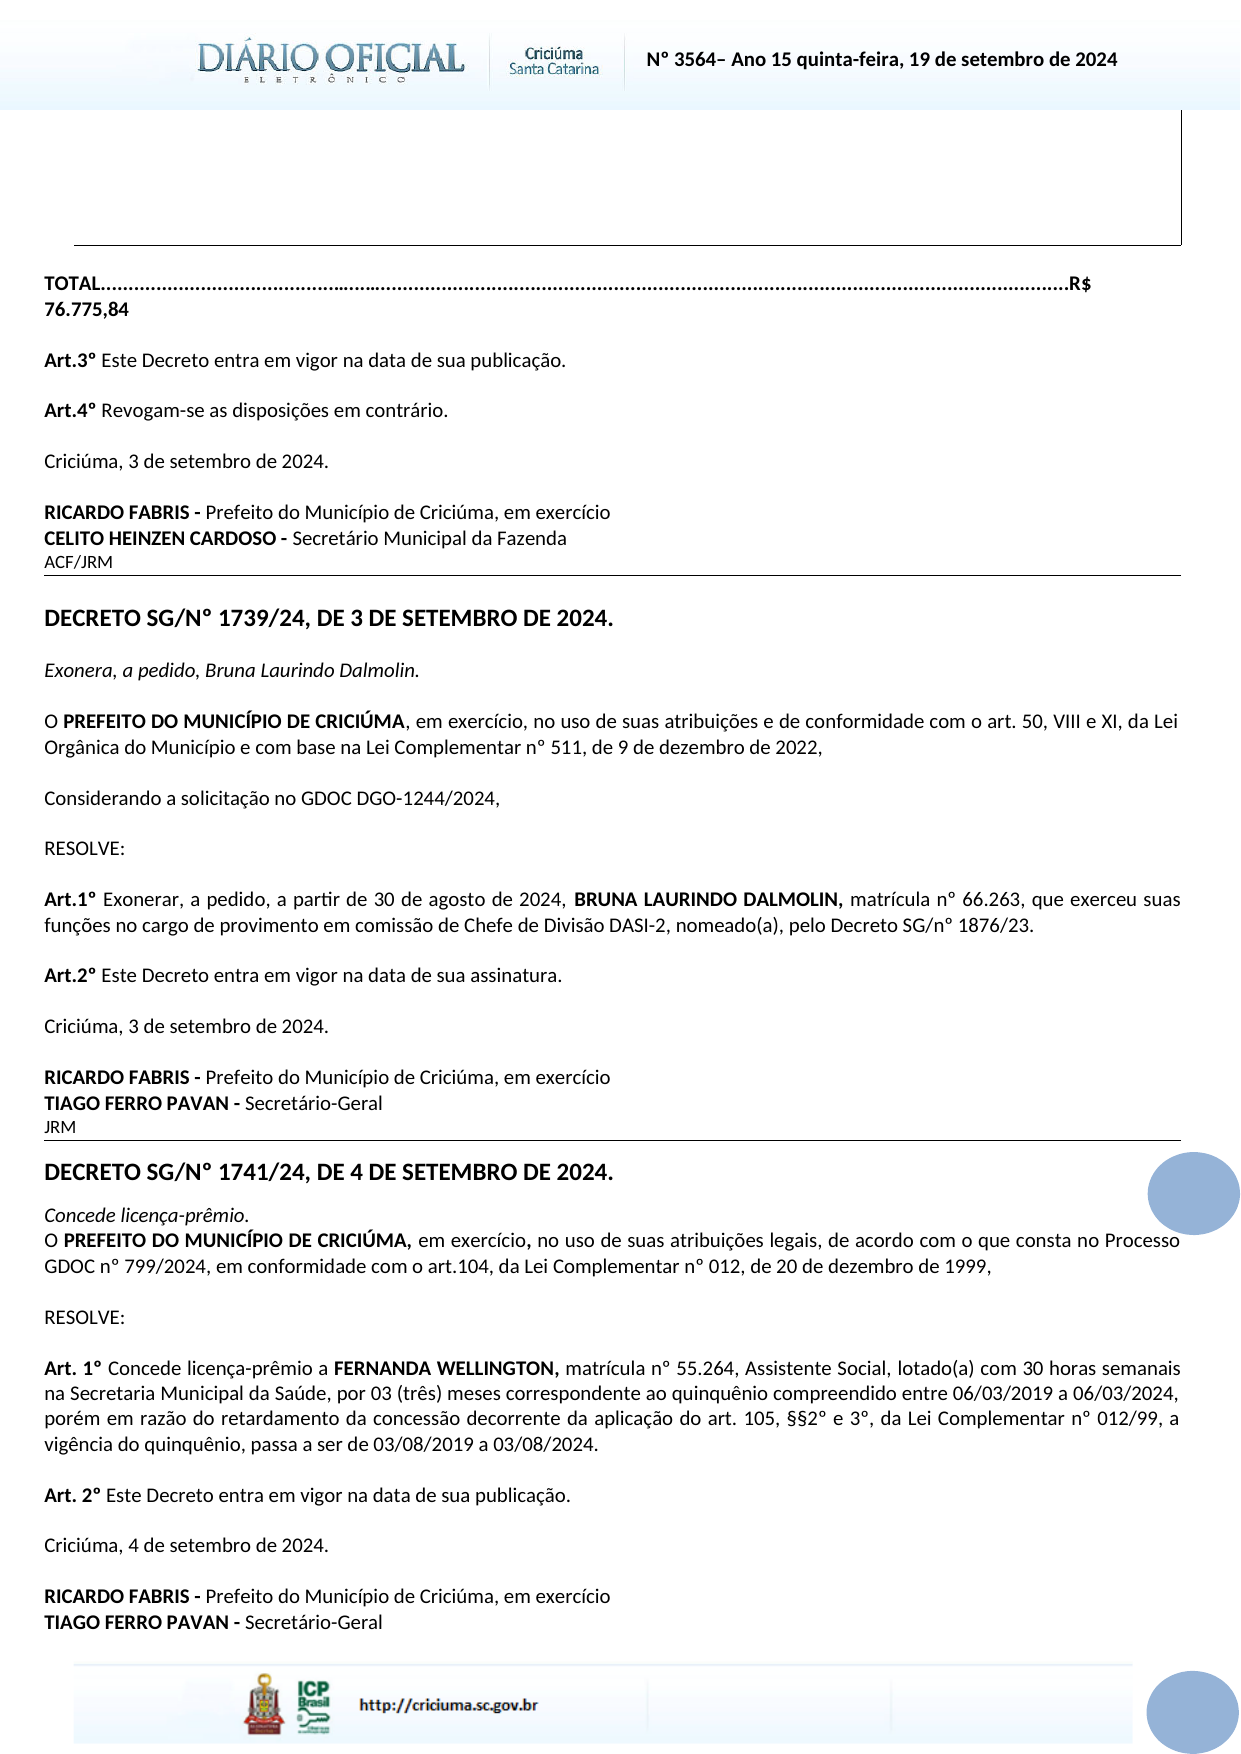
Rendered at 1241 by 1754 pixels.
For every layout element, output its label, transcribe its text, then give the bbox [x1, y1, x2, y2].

text RICARDO FABRIS - Prefeito do Município de Criciúma, em exercício [44, 1583, 1181, 1609]
text Considerando a solicitação no GDOC DGO-1244/2024, [44, 785, 1181, 810]
text O PREFEITO DO MUNICÍPIO DE CRICIÚMA, em exercício, no uso de suas atribuições legais, de acordo com o que consta no Processo GDOC nº 799/2024, em conformidade com o art.104, da Lei Complementar nº 012, de 20 de dezembro de 1999, [44, 1228, 1181, 1278]
text ACF/JRM [44, 550, 1181, 575]
text DECRETO SG/Nº 1741/24, DE 4 DE SETEMBRO DE 2024. [44, 1156, 1172, 1187]
text RICARDO FABRIS - Prefeito do Município de Criciúma, em exercício [44, 499, 1181, 525]
text RESOLVE: [44, 836, 1181, 861]
text Art.4º Revogam-se as disposições em contrário. [44, 398, 1181, 423]
text Art. 1º Concede licença-prêmio a FERNANDA WELLINGTON, matrícula nº 55.264, Assistente Social, lotado(a) com 30 horas semanais na Secretaria Municipal da Saúde, por 03 (três) meses correspondente ao quinquênio compreendido entre 06/03/2019 a 06/03/2024, porém em razão do retardamento da concessão decorrente da aplicação do art. 105, §§2º e 3º, da Lei Complementar nº 012/99, a vigência do quinquênio, passa a ser de 03/08/2019 a 03/08/2024. [44, 1355, 1181, 1456]
text DECRETO SG/Nº 1739/24, DE 3 DE SETEMBRO DE 2024. [44, 602, 1181, 632]
text Criciúma, 3 de setembro de 2024. [44, 448, 1181, 474]
text Exonera, a pedido, Bruna Laurindo Dalmolin. [44, 658, 1181, 683]
text Criciúma, 3 de setembro de 2024. [44, 1013, 1181, 1039]
text Criciúma, 4 de setembro de 2024. [44, 1533, 1181, 1558]
text JRM [44, 1115, 1181, 1140]
text Art.2º Este Decreto entra em vigor na data de sua assinatura. [44, 963, 1181, 988]
text Art.1º Exonerar, a pedido, a partir de 30 de agosto de 2024, BRUNA LAURINDO DALMOLIN, matrícula nº 66.263, que exerceu suas funções no cargo de provimento em comissão de Chefe de Divisão DASI-2, nomeado(a), pelo Decreto SG/nº 1876/23. [44, 886, 1181, 937]
text O PREFEITO DO MUNICÍPIO DE CRICIÚMA, em exercício, no uso de suas atribuições e de conformidade com o art. 50, VIII e XI, da Lei Orgânica do Município e com base na Lei Complementar nº 511, de 9 de dezembro de 2022, [44, 708, 1181, 759]
text RICARDO FABRIS - Prefeito do Município de Criciúma, em exercício [44, 1064, 1181, 1090]
text CELITO HEINZEN CARDOSO - Secretário Municipal da Fazenda [44, 525, 1181, 550]
text Concede licença-prêmio. [44, 1202, 1166, 1228]
text TOTAL..........................................…...…............................................................................................................................R$ 76.775,84 [44, 271, 1181, 321]
text TIAGO FERRO PAVAN - Secretário-Geral [44, 1609, 1181, 1634]
text RESOLVE: [44, 1304, 1181, 1329]
text Art.3º Este Decreto entra em vigor na data de sua publicação. [44, 347, 1181, 372]
text TIAGO FERRO PAVAN - Secretário-Geral [44, 1090, 1181, 1115]
text Art. 2º Este Decreto entra em vigor na data de sua publicação. [44, 1482, 1181, 1507]
